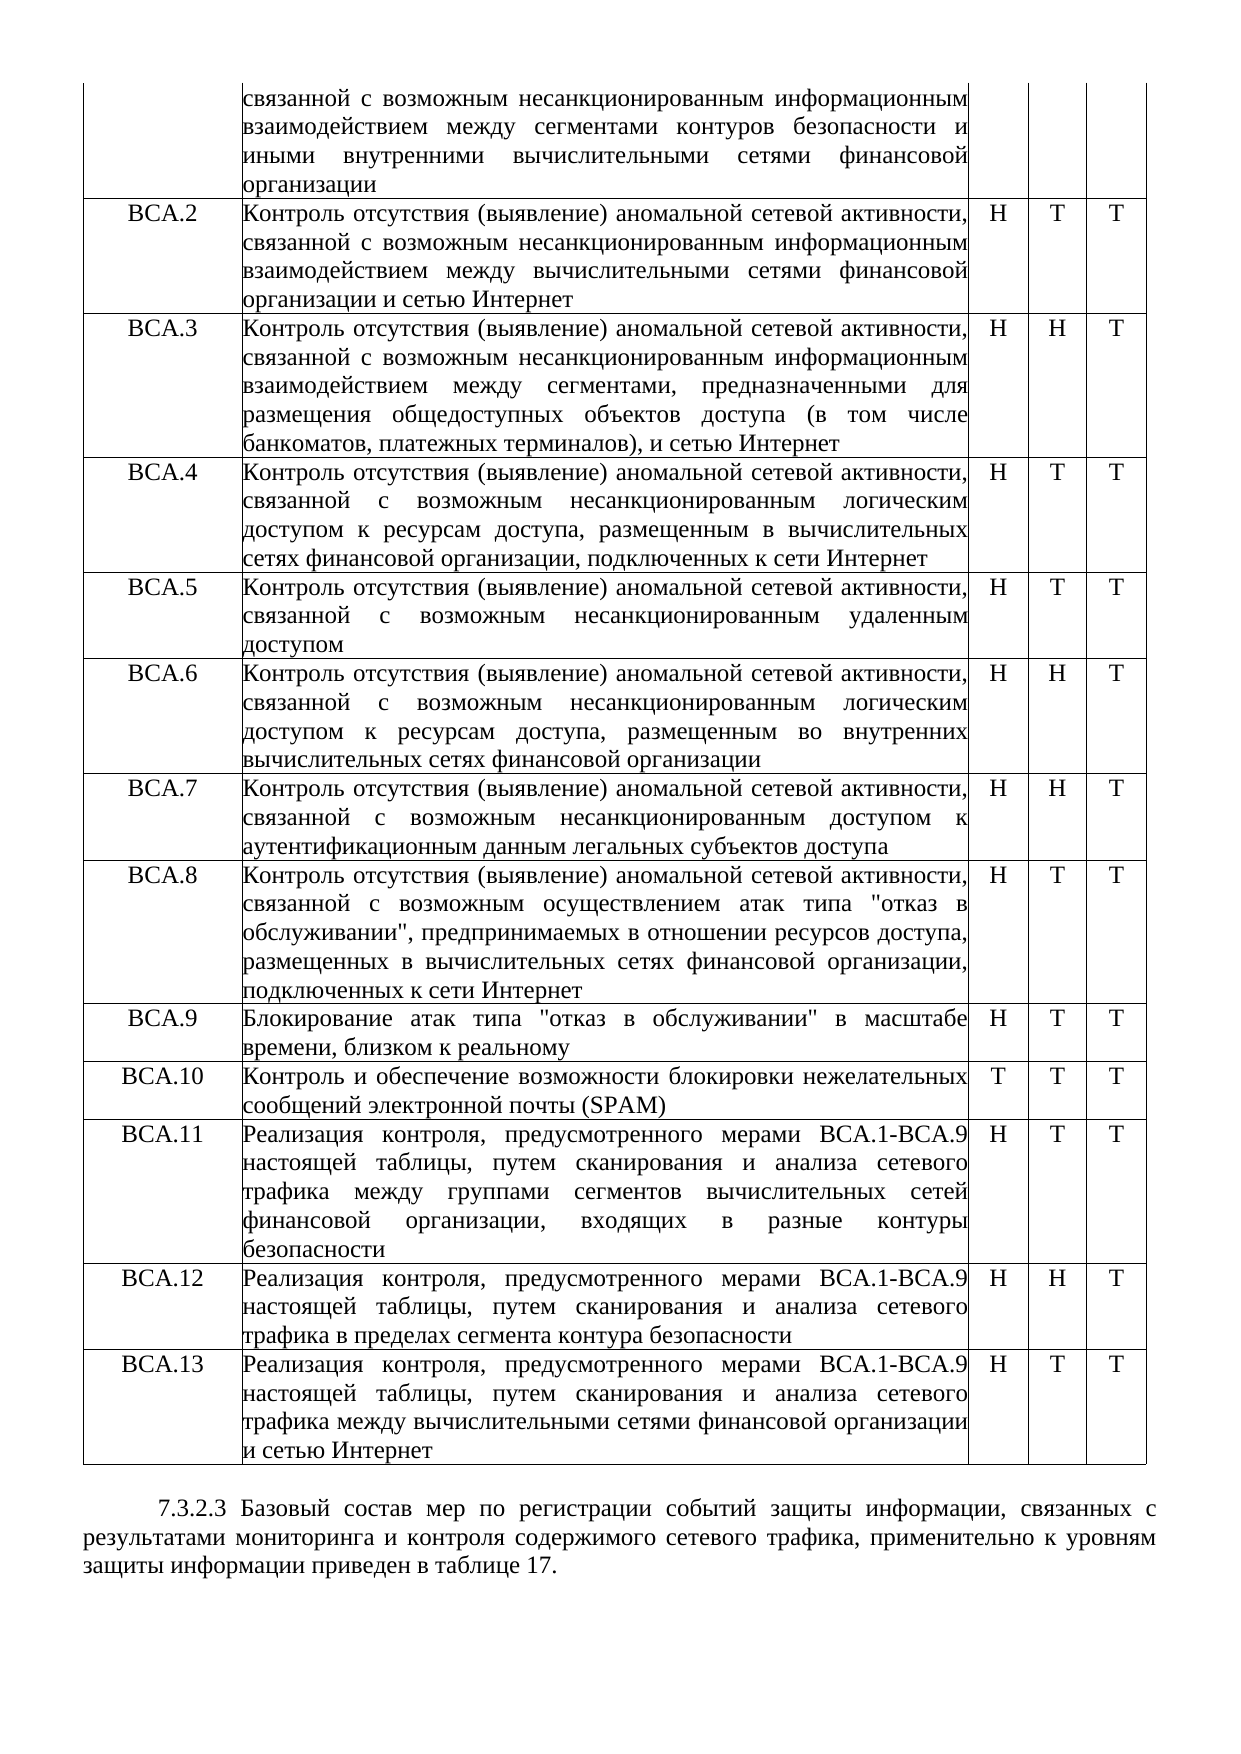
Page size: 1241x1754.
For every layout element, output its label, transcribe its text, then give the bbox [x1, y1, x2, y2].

table_cell ВСА.7 [84, 774, 242, 860]
table_cell [1087, 83, 1146, 198]
table_cell Контроль отсутствия (выявление) аномальной сетевой активности, связанной с возможным осуществлением атак типа "отказ в обслуживании", предпринимаемых в отношении ресурсов доступа, размещенных в вычислительных сетях финансовой организации, подключенных к сети Интернет [243, 861, 968, 1003]
table_cell Т [1087, 199, 1146, 313]
table_cell ВСА.4 [84, 458, 242, 572]
table_cell [969, 83, 1028, 198]
table_cell [84, 83, 242, 198]
table_cell ВСА.6 [84, 659, 242, 773]
table_cell Н [969, 1120, 1028, 1263]
table_cell Н [969, 199, 1028, 313]
table_cell Т [1087, 1004, 1146, 1061]
table_cell Т [1087, 573, 1146, 658]
table_cell Т [1029, 1004, 1086, 1061]
table_cell ВСА.11 [84, 1120, 242, 1263]
table_cell Т [1029, 1062, 1086, 1119]
table_cell Т [1087, 774, 1146, 860]
table_cell Контроль отсутствия (выявление) аномальной сетевой активности, связанной с возможным несанкционированным логическим доступом к ресурсам доступа, размещенным в вычислительных сетях финансовой организации, подключенных к сети Интернет [243, 458, 968, 572]
table_cell Н [969, 1264, 1028, 1349]
table_cell Н [1029, 1264, 1086, 1349]
table_cell Н [1029, 314, 1086, 457]
table_cell Н [969, 774, 1028, 860]
table_cell Т [1087, 1120, 1146, 1263]
text 7.3.2.3 Базовый состав мер по регистрации событий защиты информации, связанных с результатами мониторинга и контроля содержимого сетевого трафика, применительно к уровням защиты информации приведен в таблице 17. [83, 1493, 1157, 1579]
table_cell Блокирование атак типа "отказ в обслуживании" в масштабе времени, близком к реальному [243, 1004, 968, 1061]
table_cell Н [1029, 774, 1086, 860]
table_cell Т [1029, 458, 1086, 572]
table_cell Т [1087, 1350, 1146, 1464]
table_cell ВСА.8 [84, 861, 242, 1003]
table_cell Т [1029, 573, 1086, 658]
table_cell Т [1029, 1350, 1086, 1464]
table_cell Н [1029, 659, 1086, 773]
table_cell связанной с возможным несанкционированным информационным взаимодействием между сегментами контуров безопасности и иными внутренними вычислительными сетями финансовой организации [243, 83, 968, 198]
table_cell Н [969, 1350, 1028, 1464]
table_cell Контроль отсутствия (выявление) аномальной сетевой активности, связанной с возможным несанкционированным информационным взаимодействием между сегментами, предназначенными для размещения общедоступных объектов доступа (в том числе банкоматов, платежных терминалов), и сетью Интернет [243, 314, 968, 457]
table_cell Реализация контроля, предусмотренного мерами ВСА.1-ВСА.9 настоящей таблицы, путем сканирования и анализа сетевого трафика в пределах сегмента контура безопасности [243, 1264, 968, 1349]
table_cell Н [969, 573, 1028, 658]
table_cell Контроль отсутствия (выявление) аномальной сетевой активности, связанной с возможным несанкционированным удаленным доступом [243, 573, 968, 658]
table_cell Т [1087, 458, 1146, 572]
table_cell ВСА.10 [84, 1062, 242, 1119]
table_cell Т [969, 1062, 1028, 1119]
table_cell Т [1029, 1120, 1086, 1263]
table_cell ВСА.5 [84, 573, 242, 658]
table_cell ВСА.9 [84, 1004, 242, 1061]
table_cell Контроль отсутствия (выявление) аномальной сетевой активности, связанной с возможным несанкционированным информационным взаимодействием между вычислительными сетями финансовой организации и сетью Интернет [243, 199, 968, 313]
table_cell Т [1087, 1264, 1146, 1349]
table_cell Т [1087, 659, 1146, 773]
table_cell Контроль отсутствия (выявление) аномальной сетевой активности, связанной с возможным несанкционированным логическим доступом к ресурсам доступа, размещенным во внутренних вычислительных сетях финансовой организации [243, 659, 968, 773]
table_cell Т [1087, 314, 1146, 457]
table_cell [1029, 83, 1086, 198]
table_cell Н [969, 659, 1028, 773]
table_cell Н [969, 1004, 1028, 1061]
table_cell Реализация контроля, предусмотренного мерами ВСА.1-ВСА.9 настоящей таблицы, путем сканирования и анализа сетевого трафика между вычислительными сетями финансовой организации и сетью Интернет [243, 1350, 968, 1464]
table_cell Контроль и обеспечение возможности блокировки нежелательных сообщений электронной почты (SPAM) [243, 1062, 968, 1119]
table_cell Н [969, 861, 1028, 1003]
table_cell Реализация контроля, предусмотренного мерами ВСА.1-ВСА.9 настоящей таблицы, путем сканирования и анализа сетевого трафика между группами сегментов вычислительных сетей финансовой организации, входящих в разные контуры безопасности [243, 1120, 968, 1263]
table_cell Т [1087, 1062, 1146, 1119]
table_cell Т [1087, 861, 1146, 1003]
table_cell Т [1029, 861, 1086, 1003]
table_cell Н [969, 458, 1028, 572]
table_cell ВСА.3 [84, 314, 242, 457]
table_cell ВСА.13 [84, 1350, 242, 1464]
table_cell ВСА.12 [84, 1264, 242, 1349]
table_cell Т [1029, 199, 1086, 313]
table_cell Н [969, 314, 1028, 457]
table_cell Контроль отсутствия (выявление) аномальной сетевой активности, связанной с возможным несанкционированным доступом к аутентификационным данным легальных субъектов доступа [243, 774, 968, 860]
table_cell ВСА.2 [84, 199, 242, 313]
